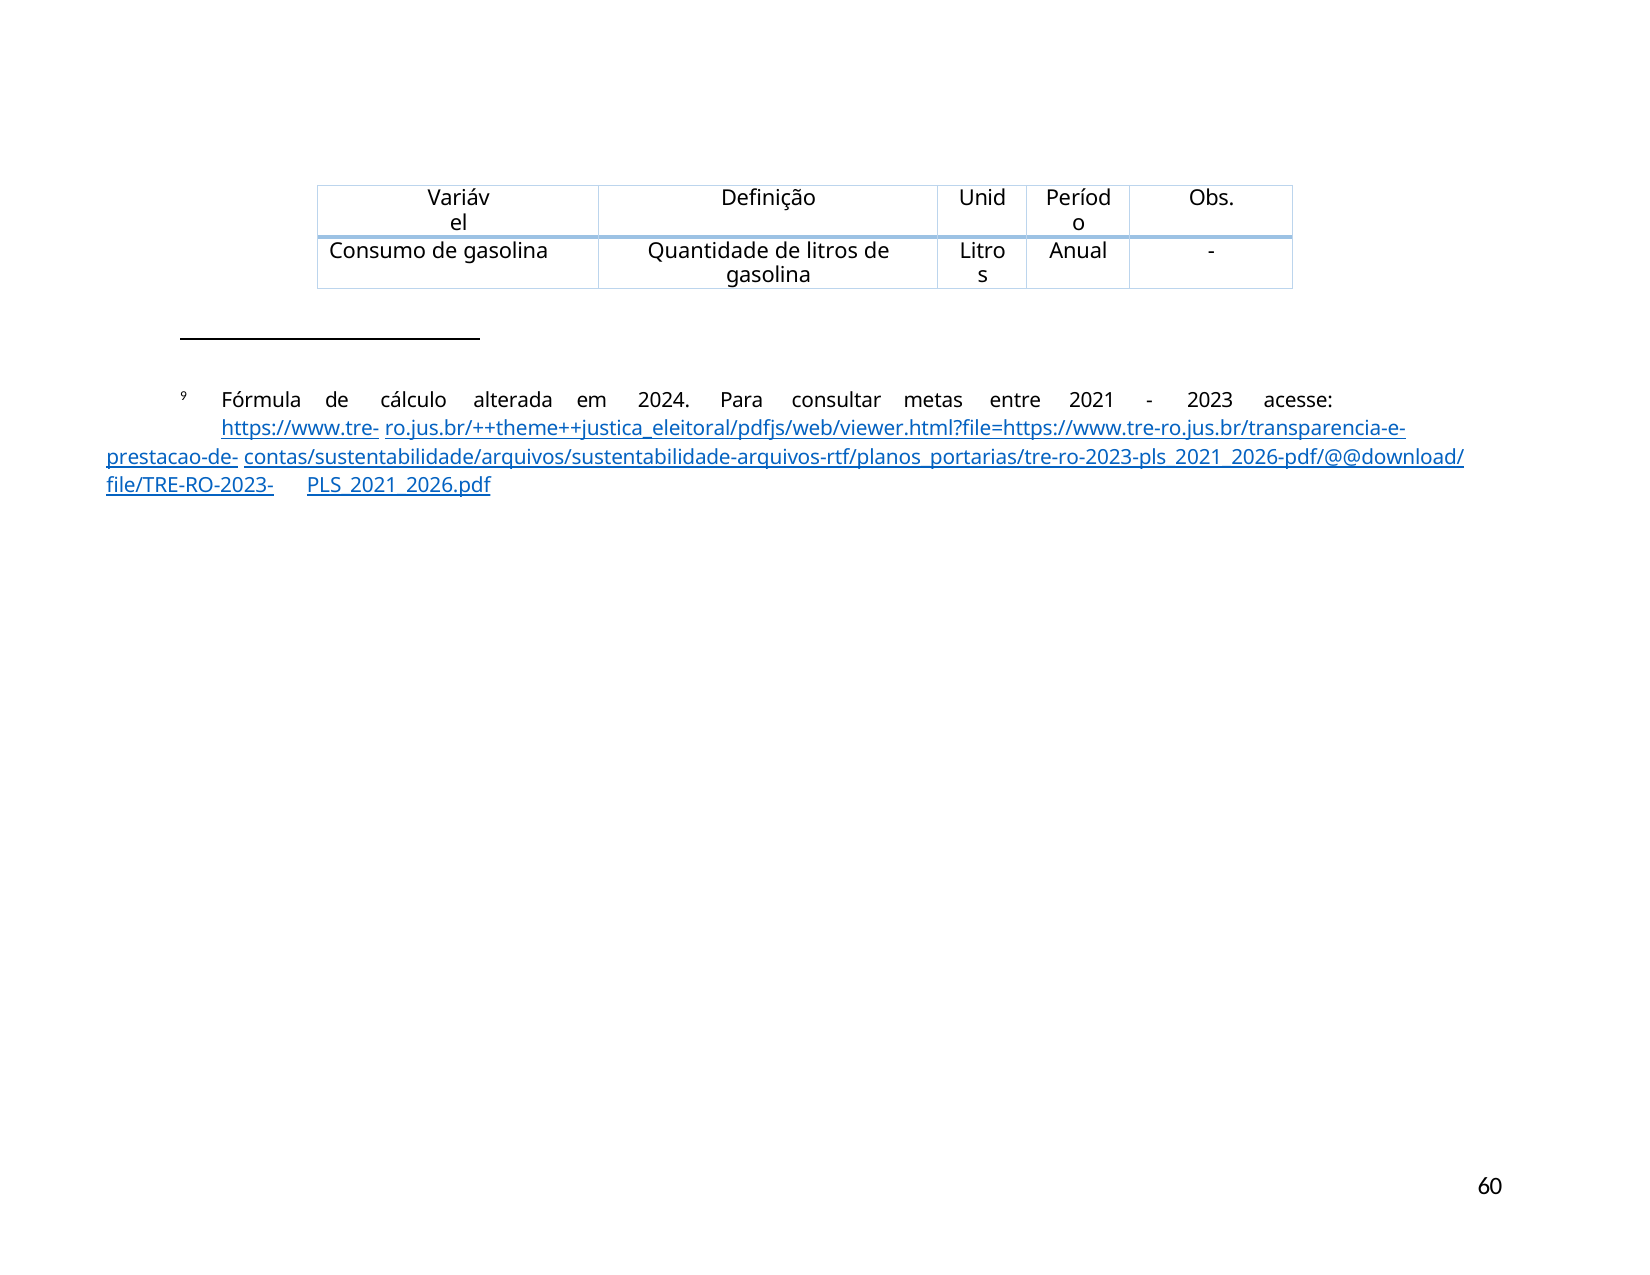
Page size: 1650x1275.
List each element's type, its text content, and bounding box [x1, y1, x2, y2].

table_cell - [1130, 239, 1292, 288]
table_cell Litros [938, 239, 1026, 288]
table_cell Anual [1027, 239, 1129, 288]
table_header Definição [599, 186, 937, 235]
table_cell Quantidade de litros de gasolina [599, 239, 937, 288]
text 9 Fórmula de cálculo alterada em 2024. Para consultar metas entre 2021 - 2023 acesse: https://www.tre- ro.jus.br/++theme++justica_eleitoral/pdfjs/web/viewer.html?file=https://www.tre-ro.jus.br/transparencia-e-prestacao-de- contas/sustentabilidade/arquivos/sustentabilidade-arquivos-rtf/planos_portarias/tre-ro-2023-pls_2021_2026-pdf/@@download/file/TRE-RO-2023- PLS_2021_2026.pdf [106, 385, 1503, 499]
table_header Unid [938, 186, 1026, 235]
table_header Variável [318, 186, 598, 235]
table_header Período [1027, 186, 1129, 235]
table_cell Consumo de gasolina [318, 239, 598, 288]
table_header Obs. [1130, 186, 1292, 235]
